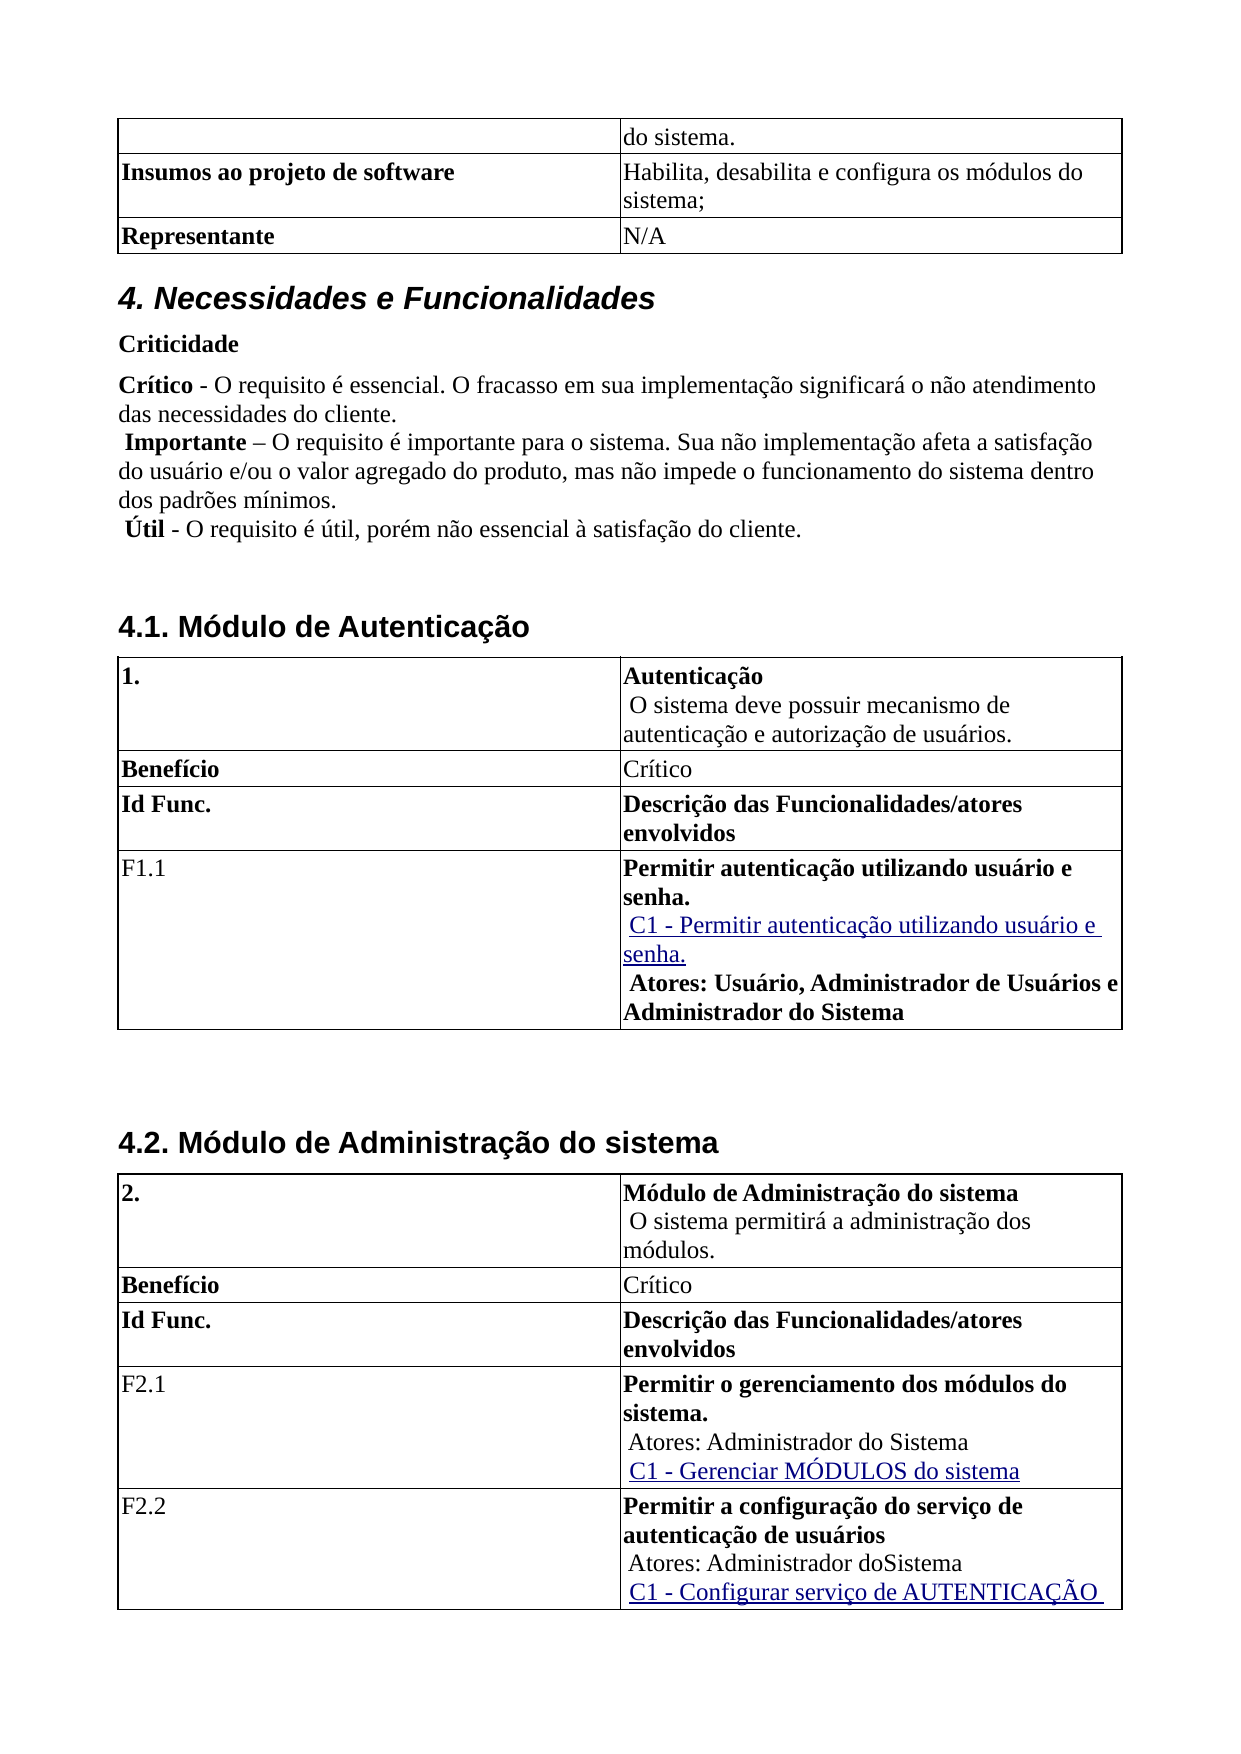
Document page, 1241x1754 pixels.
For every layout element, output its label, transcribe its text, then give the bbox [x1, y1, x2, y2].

table_cell Id Func. [119, 1303, 620, 1366]
subtitle 4. Necessidades e Funcionalidades [118, 279, 1122, 316]
table_cell Benefício [119, 1268, 620, 1302]
subtitle 4.1. Módulo de Autenticação [118, 609, 1122, 644]
table_cell Representante [119, 218, 620, 252]
table_header 2. [119, 1175, 620, 1267]
table_cell Habilita, desabilita e configura os módulos do sistema; [621, 154, 1121, 217]
table_cell Permitir o gerenciamento dos módulos do sistema. Atores: Administrador do Sistema C1 - Gerenciar MÓDULOS do sistema [621, 1367, 1121, 1487]
table_cell Benefício [119, 751, 620, 786]
table_cell Crítico [621, 1268, 1121, 1302]
table_header Módulo de Administração do sistema O sistema permitirá a administração dos módulos. [621, 1175, 1121, 1267]
text Criticidade [118, 329, 1122, 357]
table_cell Insumos ao projeto de software [119, 154, 620, 217]
table_cell [119, 119, 620, 153]
table_cell N/A [621, 218, 1121, 252]
table_cell Permitir autenticação utilizando usuário e senha. C1 - Permitir autenticação utilizando usuário e senha. Atores: Usuário, Administrador de Usuários e Administrador do Sistema [621, 851, 1121, 1028]
table_cell Crítico [621, 751, 1121, 786]
table_cell F1.1 [119, 851, 620, 1028]
text Crítico - O requisito é essencial. O fracasso em sua implementação significará o não atendimento das necessidades do cliente. Importante – O requisito é importante para o sistema. Sua não implementação afeta a satisfação do usuário e/ou o valor agregado do produto, mas não impede o funcionamento do sistema dentro dos padrões mínimos. Útil - O requisito é útil, porém não essencial à satisfação do cliente. [118, 370, 1122, 571]
table_cell do sistema. [621, 119, 1121, 153]
table_cell F2.2 [119, 1489, 620, 1609]
table_cell Descrição das Funcionalidades/atores envolvidos [621, 1303, 1121, 1366]
table_cell Descrição das Funcionalidades/atores envolvidos [621, 787, 1121, 849]
table_cell Permitir a configuração do serviço de autenticação de usuários Atores: Administrador doSistema C1 - Configurar serviço de AUTENTICAÇÃO [621, 1489, 1121, 1609]
table_cell Id Func. [119, 787, 620, 849]
table_cell F2.1 [119, 1367, 620, 1487]
table_header 1. [119, 658, 620, 750]
table_header Autenticação O sistema deve possuir mecanismo de autenticação e autorização de usuários. [621, 658, 1121, 750]
subtitle 4.2. Módulo de Administração do sistema [118, 1125, 1122, 1161]
